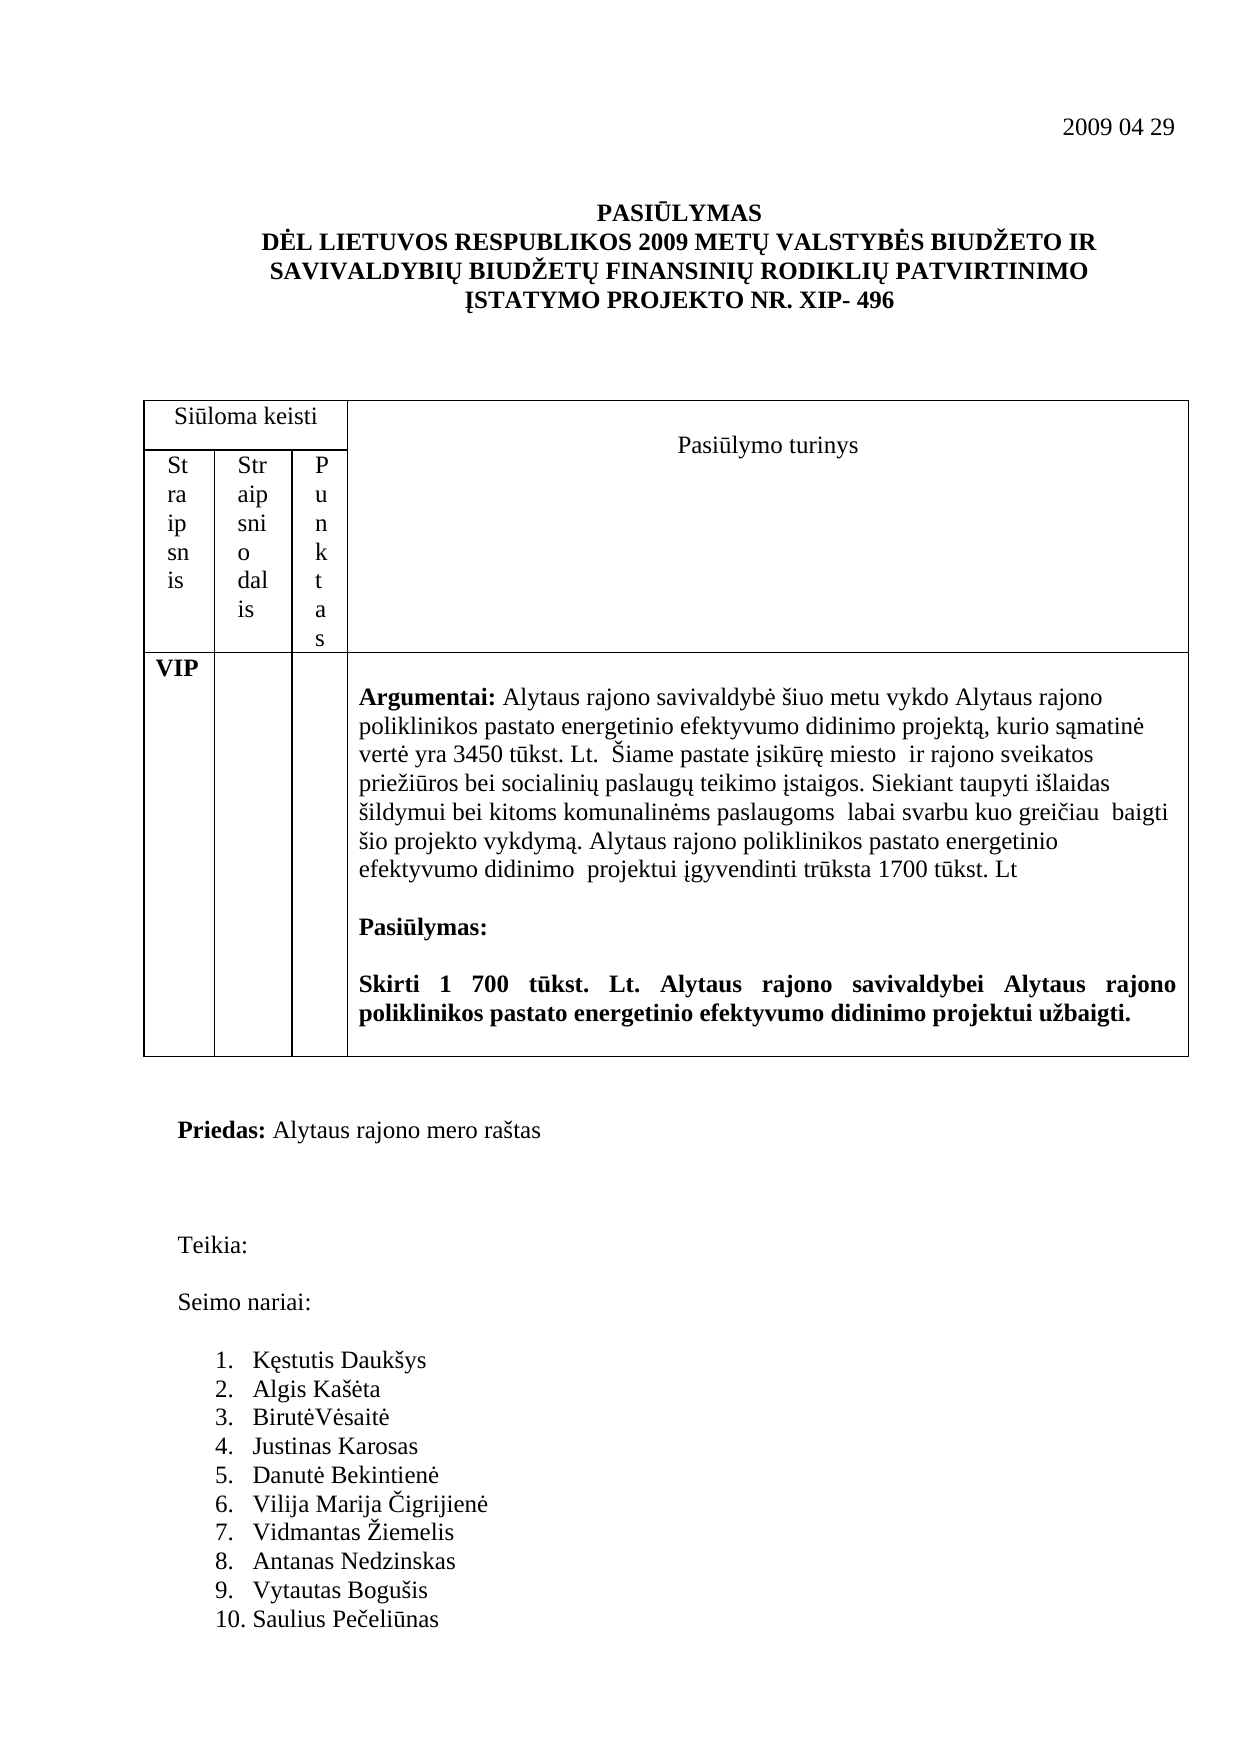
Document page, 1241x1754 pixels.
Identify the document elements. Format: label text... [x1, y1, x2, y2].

list Kęstutis Daukšys [215, 1345, 1181, 1374]
text PASIŪLYMAS [177, 198, 1181, 227]
text 2009 04 29 [177, 112, 1181, 141]
text ĮSTATYMO PROJEKTO Nr. XIP- 496 [177, 285, 1181, 313]
text Priedas: Alytaus rajono mero raštas [177, 1115, 1181, 1144]
table_cell [215, 653, 291, 1056]
list Saulius Pečeliūnas [215, 1604, 1181, 1632]
list Vidmantas Žiemelis [215, 1517, 1181, 1546]
list BirutėVėsaitė [215, 1402, 1181, 1431]
table_cell Straipsnis [145, 451, 214, 652]
list Danutė Bekintienė [215, 1460, 1181, 1489]
list Algis Kašėta [215, 1374, 1181, 1402]
table_cell Argumentai: Alytaus rajono savivaldybė šiuo metu vykdo Alytaus rajono poliklinikos pastato energetinio efektyvumo didinimo projektą, kurio sąmatinė vertė yra 3450 tūkst. Lt. Šiame pastate įsikūrę miesto ir rajono sveikatos priežiūros bei socialinių paslaugų teikimo įstaigos. Siekiant taupyti išlaidas šildymui bei kitoms komunalinėms paslaugoms labai svarbu kuo greičiau baigti šio projekto vykdymą. Alytaus rajono poliklinikos pastato energetinio efektyvumo didinimo projektui įgyvendinti trūksta 1700 tūkst. Lt Pasiūlymas: Skirti 1 700 tūkst. Lt. Alytaus rajono savivaldybei Alytaus rajono poliklinikos pastato energetinio efektyvumo didinimo projektui užbaigti. [348, 653, 1188, 1056]
text Seimo nariai: [177, 1287, 1181, 1316]
table_header Siūloma keisti [145, 401, 347, 449]
list Justinas Karosas [215, 1431, 1181, 1460]
list Antanas Nedzinskas [215, 1546, 1181, 1575]
table_cell Punktas [293, 451, 347, 652]
text DĖL LIETUVOS RESPUBLIKOS 2009 METŲ VALSTYBĖS BIUDŽETO IR SAVIVALDYBIŲ BIUDŽETŲ FINANSINIŲ RODIKLIŲ PATVIRTINIMO [177, 227, 1181, 285]
table_cell Straipsnio dalis [215, 451, 291, 652]
list Vytautas Bogušis [215, 1575, 1181, 1604]
table_cell VIP [145, 653, 214, 1056]
table_header Pasiūlymo turinys [348, 401, 1188, 652]
table_cell [293, 653, 347, 1056]
text Teikia: [177, 1230, 1181, 1259]
list Vilija Marija Čigrijienė [215, 1489, 1181, 1517]
